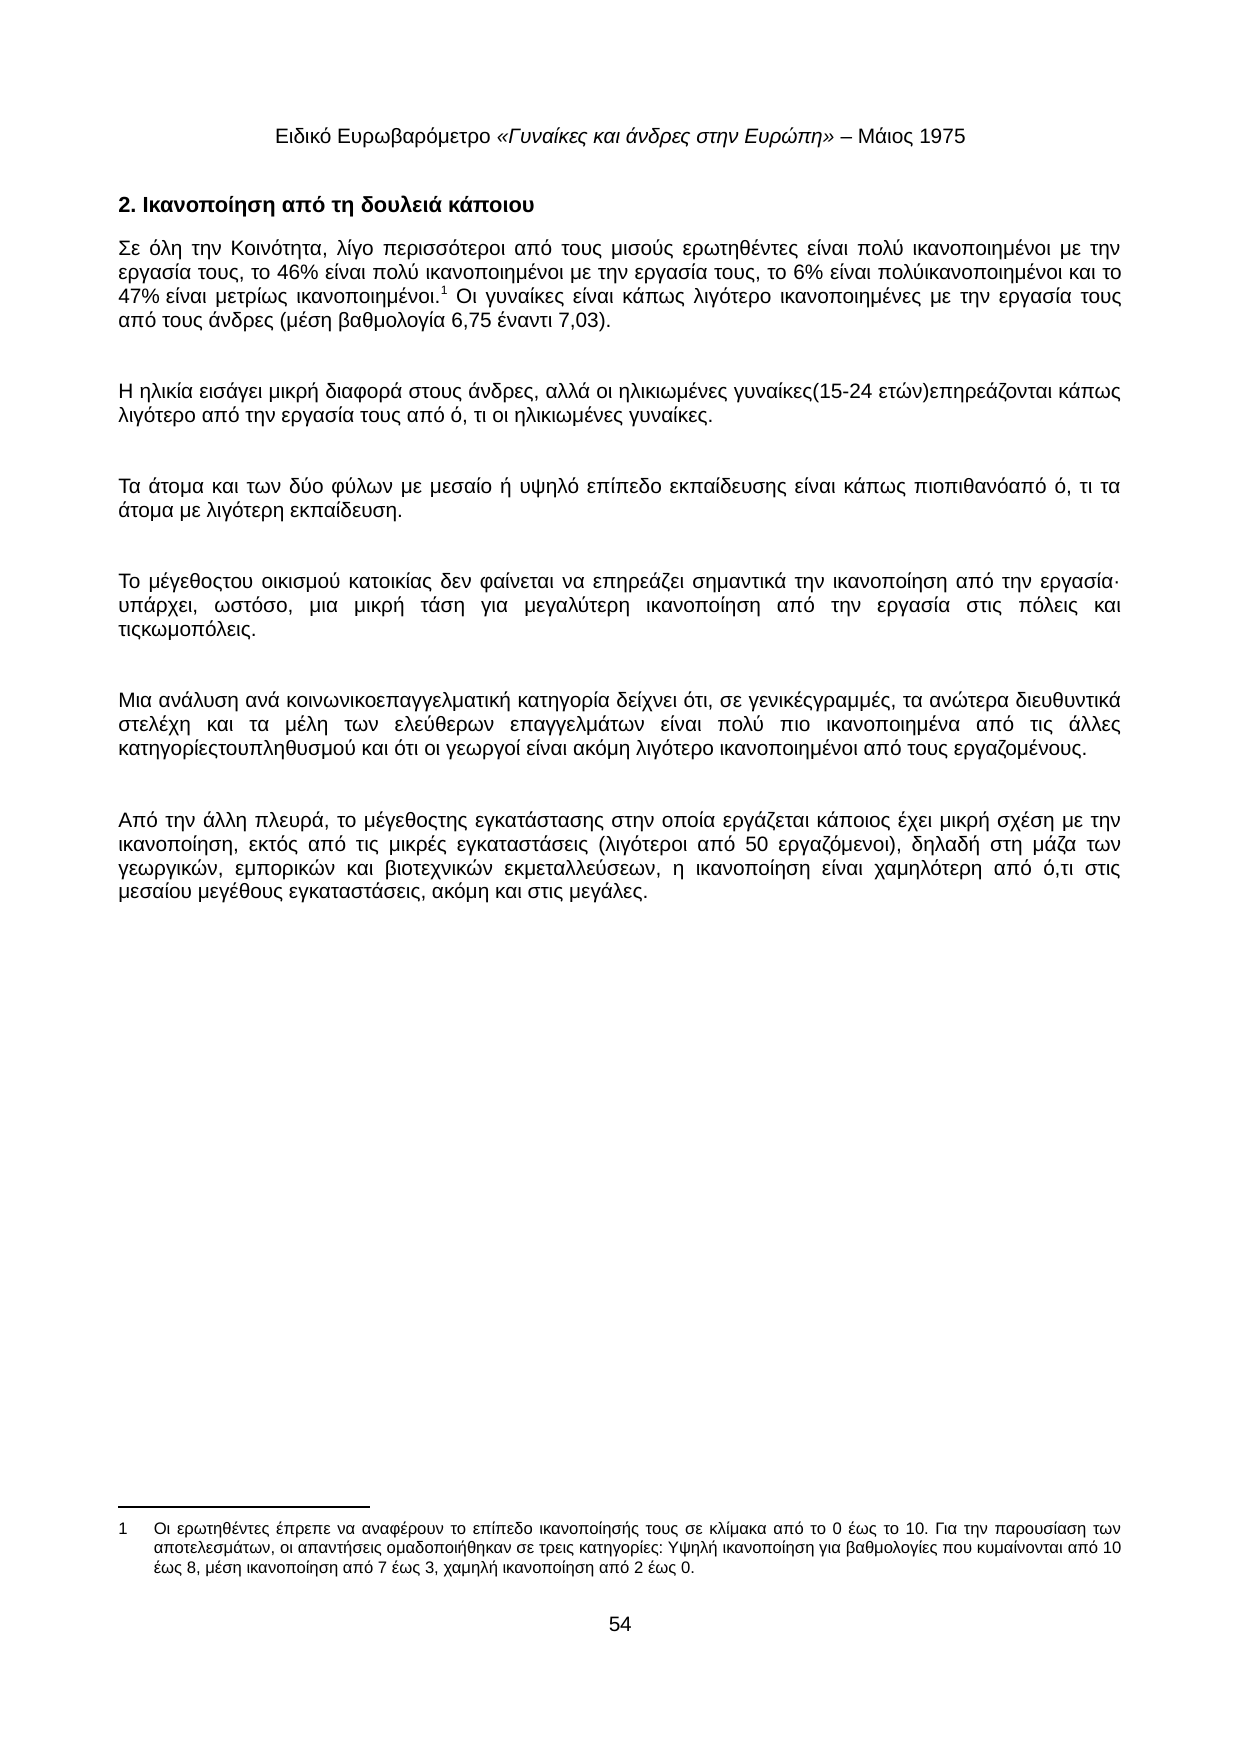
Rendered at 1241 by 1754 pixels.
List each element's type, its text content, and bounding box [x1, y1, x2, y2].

text Το μέγεθοςτου οικισμού κατοικίας δεν φαίνεται να επηρεάζει σημαντικά την ικανοποίηση από την εργασία· υπάρχει, ωστόσο, μια μικρή τάση για μεγαλύτερη ικανοποίηση από την εργασία στις πόλεις και τιςκωμοπόλεις. [118, 569, 1122, 641]
text Η ηλικία εισάγει μικρή διαφορά στους άνδρες, αλλά οι ηλικιωμένες γυναίκες(15-24 ετών)επηρεάζονται κάπως λιγότερο από την εργασία τους από ό, τι οι ηλικιωμένες γυναίκες. [118, 379, 1122, 427]
text Οι ερωτηθέντες έπρεπε να αναφέρουν το επίπεδο ικανοποίησής τους σε κλίμακα από το 0 έως το 10. Για την παρουσίαση των αποτελεσμάτων, οι απαντήσεις ομαδοποιήθηκαν σε τρεις κατηγορίες: Υψηλή ικανοποίηση για βαθμολογίες που κυμαίνονται από 10 έως 8, μέση ικανοποίηση από 7 έως 3, χαμηλή ικανοποίηση από 2 έως 0. [118, 1519, 1122, 1577]
text Σε όλη την Κοινότητα, λίγο περισσότεροι από τους μισούς ερωτηθέντες είναι πολύ ικανοποιημένοι με την εργασία τους, το 46% είναι πολύ ικανοποιημένοι με την εργασία τους, το 6% είναι πολύικανοποιημένοι και το 47% είναι μετρίως ικανοποιημένοι. Οι γυναίκες είναι κάπως λιγότερο ικανοποιημένες με την εργασία τους από τους άνδρες (μέση βαθμολογία 6,75 έναντι 7,03). [118, 236, 1122, 331]
text Από την άλλη πλευρά, το μέγεθοςτης εγκατάστασης στην οποία εργάζεται κάποιος έχει μικρή σχέση με την ικανοποίηση, εκτός από τις μικρές εγκαταστάσεις (λιγότεροι από 50 εργαζόμενοι), δηλαδή στη μάζα των γεωργικών, εμπορικών και βιοτεχνικών εκμεταλλεύσεων, η ικανοποίηση είναι χαμηλότερη από ό,τι στις μεσαίου μεγέθους εγκαταστάσεις, ακόμη και στις μεγάλες. [118, 807, 1122, 903]
text Μια ανάλυση ανά κοινωνικοεπαγγελματική κατηγορία δείχνει ότι, σε γενικέςγραμμές, τα ανώτερα διευθυντικά στελέχη και τα μέλη των ελεύθερων επαγγελμάτων είναι πολύ πιο ικανοποιημένα από τις άλλες κατηγορίεςτουπληθυσμού και ότι οι γεωργοί είναι ακόμη λιγότερο ικανοποιημένοι από τους εργαζομένους. [118, 688, 1122, 760]
subtitle 2. Ικανοποίηση από τη δουλειά κάποιου [118, 192, 1122, 217]
text Τα άτομα και των δύο φύλων με μεσαίο ή υψηλό επίπεδο εκπαίδευσης είναι κάπως πιοπιθανόαπό ό, τι τα άτομα με λιγότερη εκπαίδευση. [118, 474, 1122, 522]
